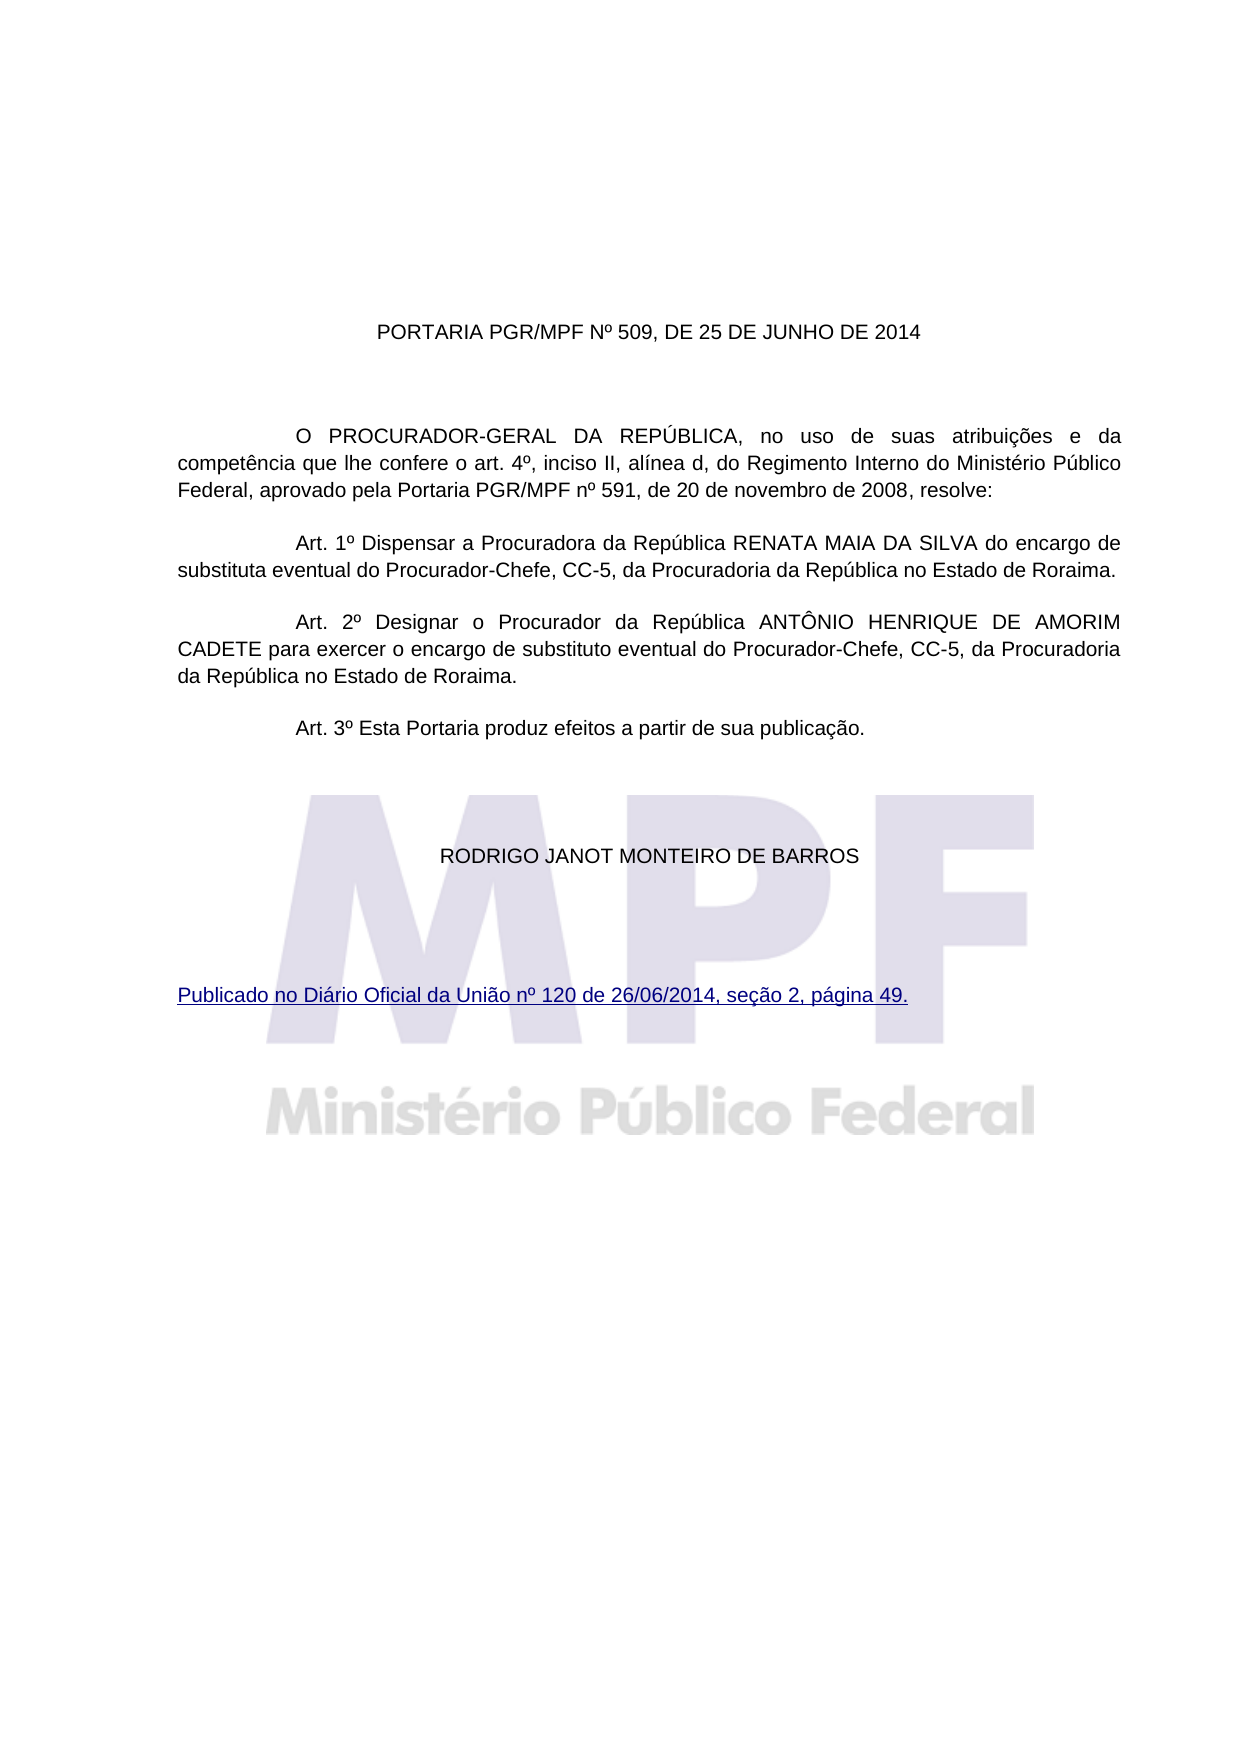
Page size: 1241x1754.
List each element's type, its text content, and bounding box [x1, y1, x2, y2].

picture [266, 1007, 1034, 1136]
picture [266, 795, 1034, 842]
picture [266, 869, 1034, 982]
text Art. 1º Dispensar a Procuradora da República RENATA MAIA DA SILVA do encargo de substituta eventual do Procurador-Chefe, CC-5, da Procuradoria da República no Estado de Roraima. [177, 528, 1122, 582]
text O PROCURADOR-GERAL DA REPÚBLICA, no uso de suas atribuições e da competência que lhe confere o art. 4º, inciso II, alínea d, do Regimento Interno do Ministério Público Federal, aprovado pela Portaria PGR/MPF nº 591, de 20 de novembro de 2008, resolve: [177, 422, 1122, 503]
text PORTARIA PGR/MPF Nº 509, DE 25 DE JUNHO DE 2014 [176, 318, 1122, 345]
text Art. 2º Designar o Procurador da República ANTÔNIO HENRIQUE DE AMORIM CADETE para exercer o encargo de substituto eventual do Procurador-Chefe, CC-5, da Procuradoria da República no Estado de Roraima. [177, 607, 1122, 689]
text Publicado no Diário Oficial da União nº 120 de 26/06/2014, seção 2, página 49. [177, 982, 1220, 1007]
text Art. 3º Esta Portaria produz efeitos a partir de sua publicação. [177, 714, 1122, 741]
text RODRIGO JANOT MONTEIRO DE BARROS [177, 842, 1122, 869]
